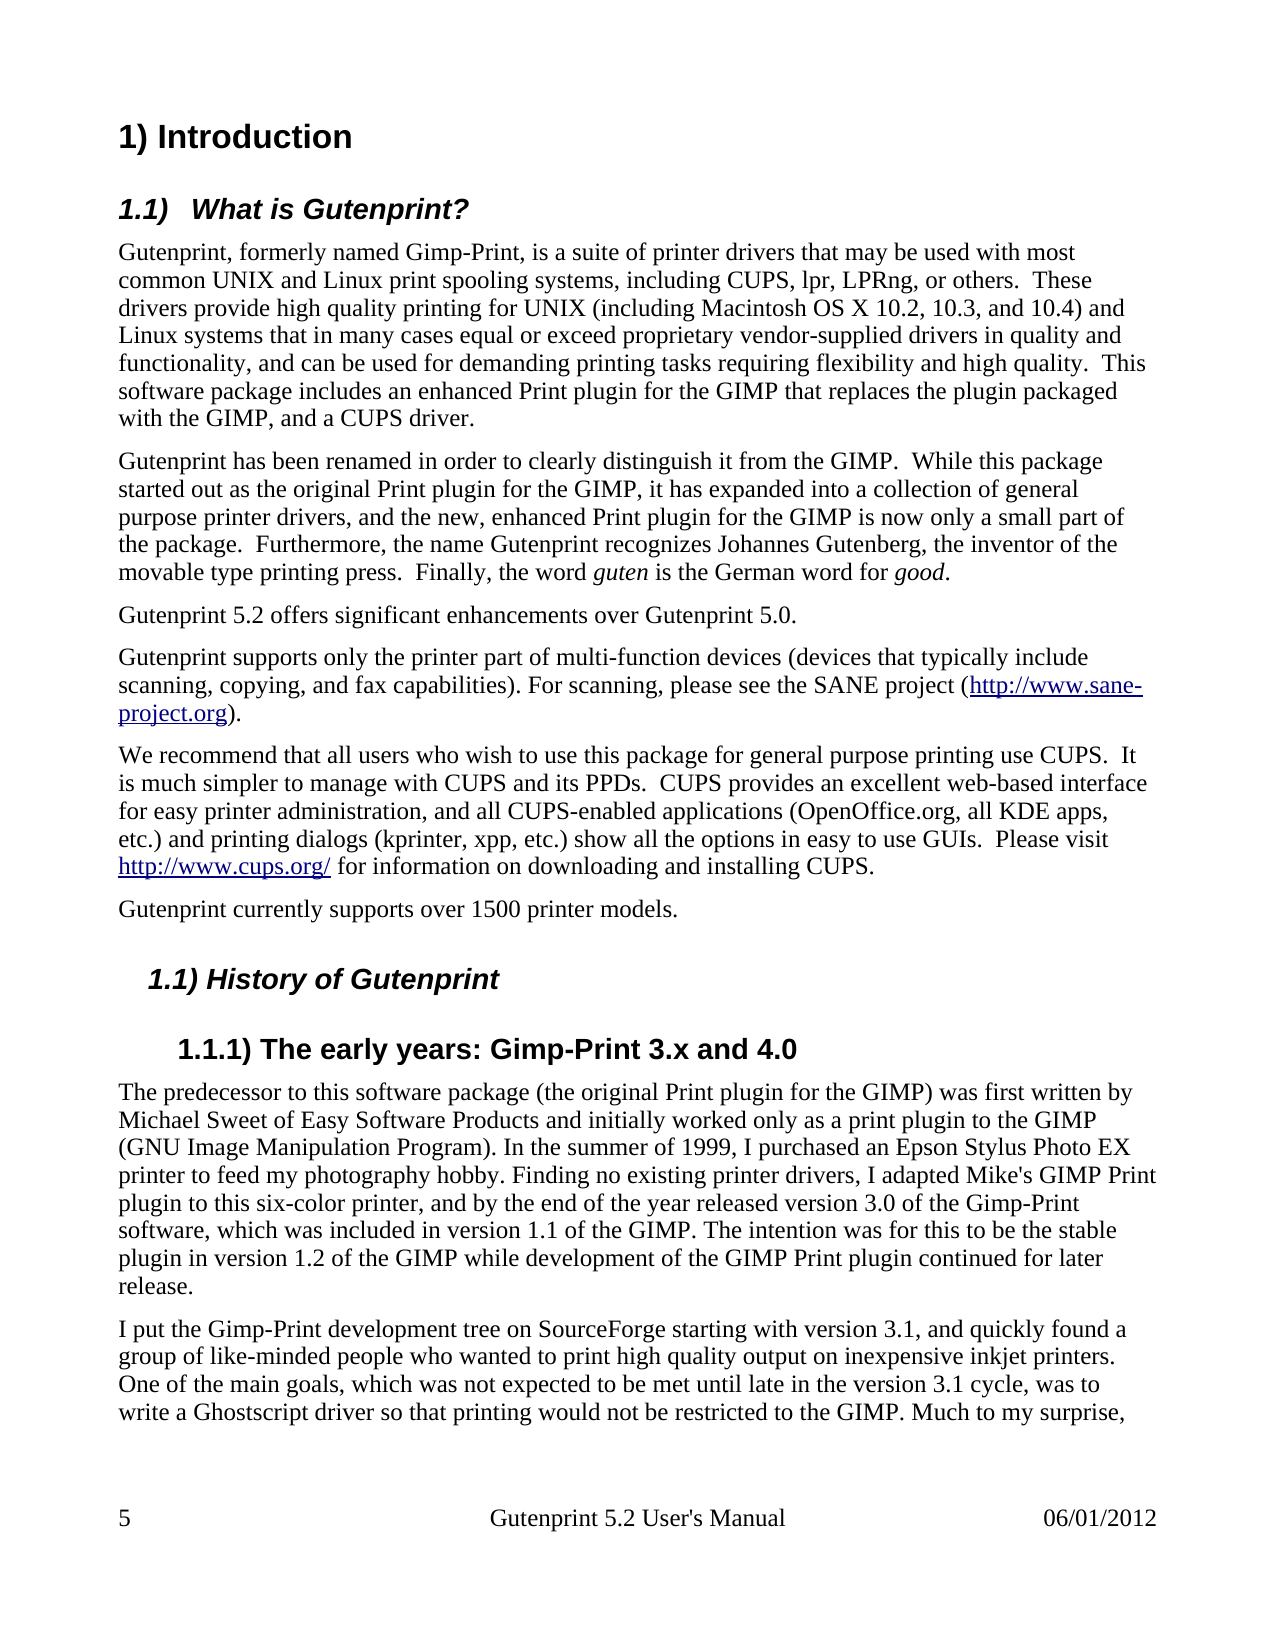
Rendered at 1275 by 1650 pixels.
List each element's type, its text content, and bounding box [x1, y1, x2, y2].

text Gutenprint 5.2 offers significant enhancements over Gutenprint 5.0. [118, 601, 1157, 628]
text Gutenprint, formerly named Gimp-Print, is a suite of printer drivers that may be used with most common UNIX and Linux print spooling systems, including CUPS, lpr, LPRng, or others. These drivers provide high quality printing for UNIX (including Macintosh OS X 10.2, 10.3, and 10.4) and Linux systems that in many cases equal or exceed proprietary vendor-supplied drivers in quality and functionality, and can be used for demanding printing tasks requiring flexibility and high quality. This software package includes an enhanced Print plugin for the GIMP that replaces the plugin packaged with the GIMP, and a CUPS driver. [118, 238, 1157, 432]
text Gutenprint supports only the printer part of multi-function devices (devices that typically include scanning, copying, and fax capabilities). For scanning, please see the SANE project (http://www.sane-project.org). [118, 643, 1157, 727]
text I put the Gimp-Print development tree on SourceForge starting with version 3.1, and quickly found a group of like-minded people who wanted to print high quality output on inexpensive inkjet printers. One of the main goals, which was not expected to be met until late in the version 3.1 cycle, was to write a Ghostscript driver so that printing would not be restricted to the GIMP. Much to my surprise, [118, 1315, 1157, 1426]
text Gutenprint currently supports over 1500 printer models. [118, 895, 1157, 923]
text We recommend that all users who wish to use this package for general purpose printing use CUPS. It is much simpler to manage with CUPS and its PPDs. CUPS provides an excellent web-based interface for easy printer administration, and all CUPS-enabled applications (OpenOffice.org, all KDE apps, etc.) and printing dialogs (kprinter, xpp, etc.) show all the options in easy to use GUIs. Please visit http://www.cups.org/ for information on downloading and installing CUPS. [118, 742, 1157, 880]
text Gutenprint has been renamed in order to clearly distinguish it from the GIMP. While this package started out as the original Print plugin for the GIMP, it has expanded into a collection of general purpose printer drivers, and the new, enhanced Print plugin for the GIMP is now only a small part of the package. Furthermore, the name Gutenprint recognizes Johannes Gutenberg, the inventor of the movable type printing press. Finally, the word guten is the German word for good. [118, 447, 1157, 586]
subtitle The early years: Gimp-Print 3.x and 4.0 [177, 1033, 1157, 1066]
subtitle What is Gutenprint? [118, 193, 1157, 226]
subtitle Introduction [118, 118, 1157, 156]
text The predecessor to this software package (the original Print plugin for the GIMP) was first written by Michael Sweet of Easy Software Products and initially worked only as a print plugin to the GIMP (GNU Image Manipulation Program). In the summer of 1999, I purchased an Epson Stylus Photo EX printer to feed my photography hobby. Finding no existing printer drivers, I adapted Mike's GIMP Print plugin to this six-color printer, and by the end of the year released version 3.0 of the Gimp-Print software, which was included in version 1.1 of the GIMP. The intention was for this to be the stable plugin in version 1.2 of the GIMP while development of the GIMP Print plugin continued for later release. [118, 1078, 1157, 1300]
subtitle History of Gutenprint [148, 963, 1157, 995]
